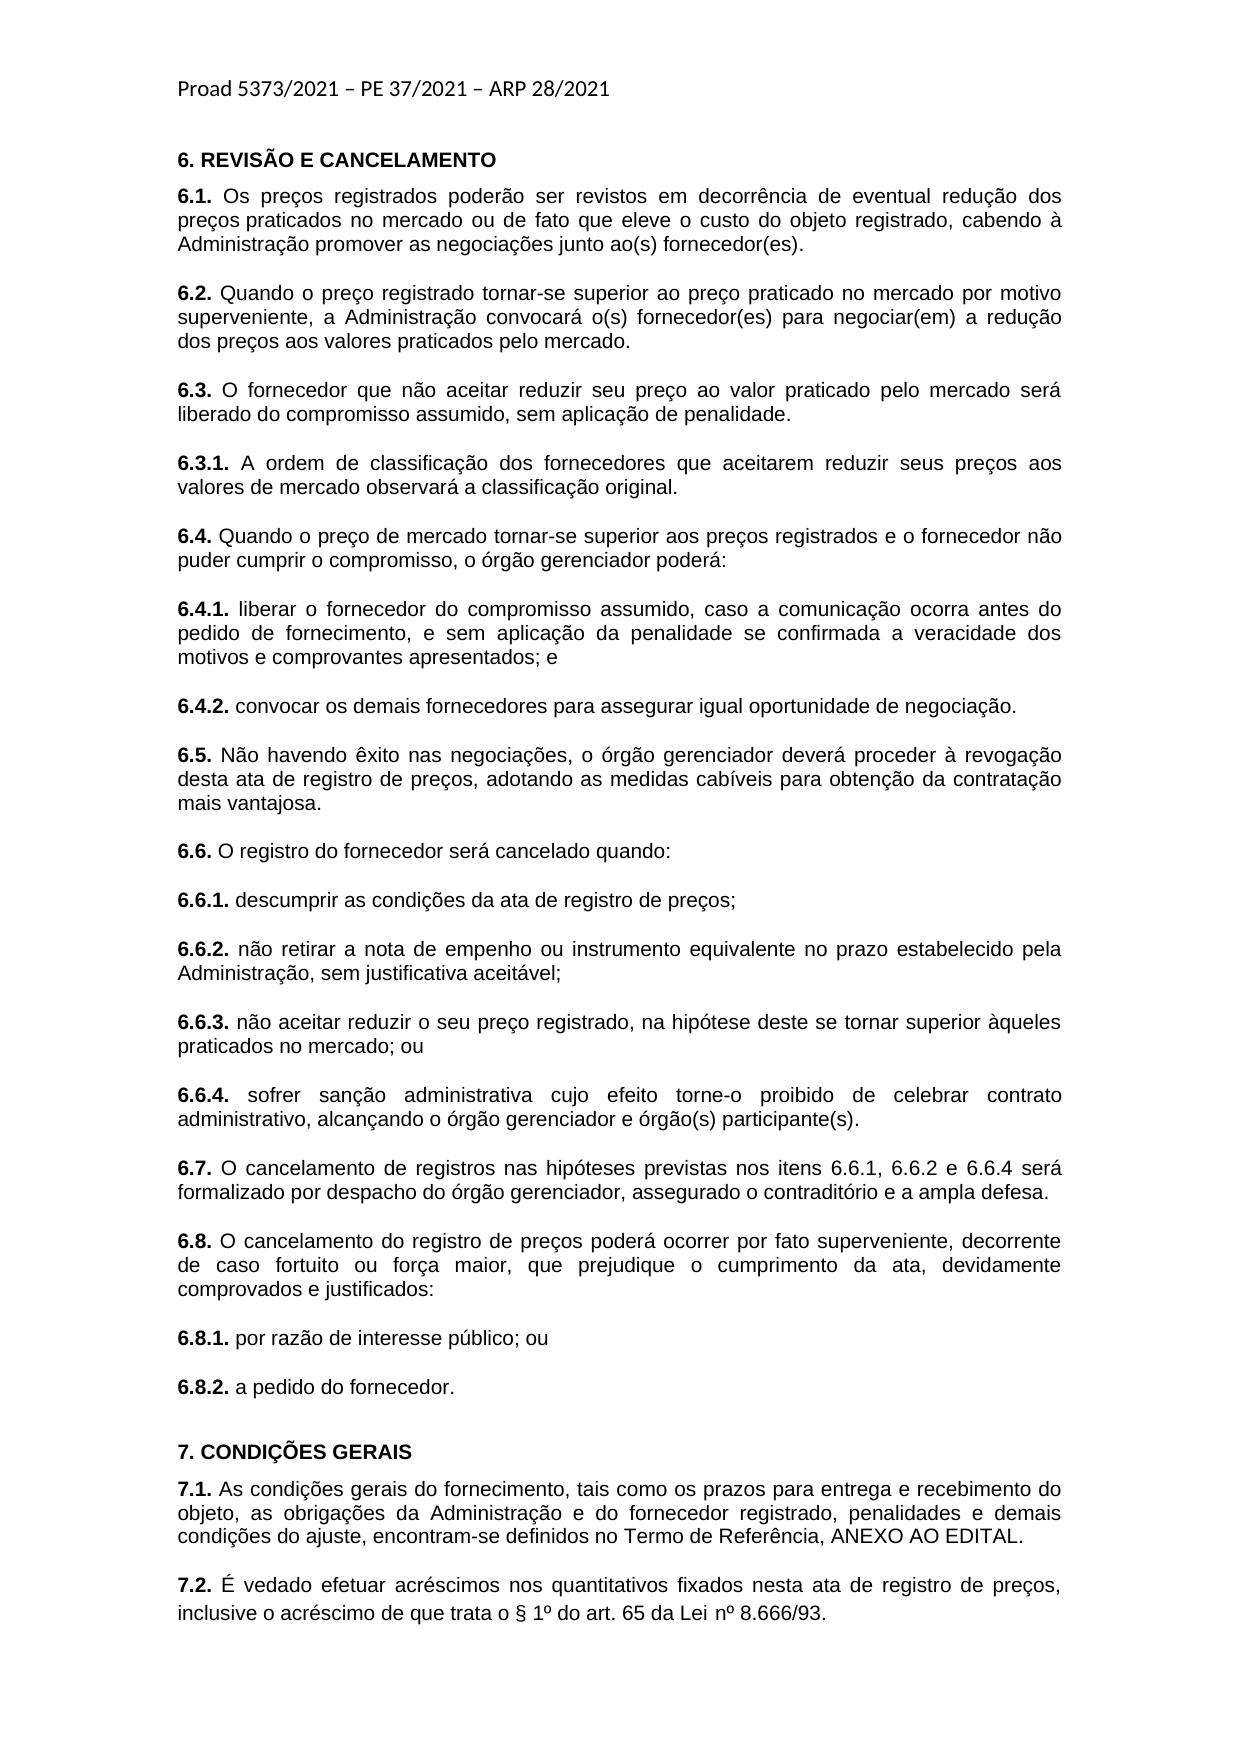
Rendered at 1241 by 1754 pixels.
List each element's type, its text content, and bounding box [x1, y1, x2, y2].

text 7.1. As condições gerais do fornecimento, tais como os prazos para entrega e recebimento do objeto, as obrigações da Administração e do fornecedor registrado, penalidades e demais condições do ajuste, encontram-se definidos no Termo de Referência, ANEXO AO EDITAL. [177, 1476, 1063, 1548]
text 6.8.2. a pedido do fornecedor. [177, 1375, 1063, 1399]
text 6.6.4. sofrer sanção administrativa cujo efeito torne-o proibido de celebrar contrato administrativo, alcançando o órgão gerenciador e órgão(s) participante(s). [177, 1083, 1063, 1131]
text 6.3. O fornecedor que não aceitar reduzir seu preço ao valor praticado pelo mercado será liberado do compromisso assumido, sem aplicação de penalidade. [177, 378, 1063, 426]
text 6.4. Quando o preço de mercado tornar-se superior aos preços registrados e o fornecedor não puder cumprir o compromisso, o órgão gerenciador poderá: [177, 524, 1063, 572]
text 6.6. O registro do fornecedor será cancelado quando: [177, 839, 1063, 863]
text 6.3.1. A ordem de classificação dos fornecedores que aceitarem reduzir seus preços aos valores de mercado observará a classificação original. [177, 451, 1063, 499]
text 6. REVISÃO E CANCELAMENTO [177, 148, 1066, 172]
text 6.5. Não havendo êxito nas negociações, o órgão gerenciador deverá proceder à revogação desta ata de registro de preços, adotando as medidas cabíveis para obtenção da contratação mais vantajosa. [177, 742, 1063, 814]
text 6.4.2. convocar os demais fornecedores para assegurar igual oportunidade de negociação. [177, 693, 1063, 717]
text 6.8.1. por razão de interesse público; ou [177, 1326, 1063, 1350]
text 6.6.1. descumprir as condições da ata de registro de preços; [177, 888, 1063, 912]
text 6.4.1. liberar o fornecedor do compromisso assumido, caso a comunicação ocorra antes do pedido de fornecimento, e sem aplicação da penalidade se confirmada a veracidade dos motivos e comprovantes apresentados; e [177, 597, 1063, 668]
text 6.2. Quando o preço registrado tornar-se superior ao preço praticado no mercado por motivo superveniente, a Administração convocará o(s) fornecedor(es) para negociar(em) a redução dos preços aos valores praticados pelo mercado. [177, 281, 1063, 353]
text 6.1. Os preços registrados poderão ser revistos em decorrência de eventual redução dos preços praticados no mercado ou de fato que eleve o custo do objeto registrado, cabendo à Administração promover as negociações junto ao(s) fornecedor(es). [177, 184, 1063, 256]
text 7. CONDIÇÕES GERAIS [177, 1440, 1063, 1464]
text 6.6.3. não aceitar reduzir o seu preço registrado, na hipótese deste se tornar superior àqueles praticados no mercado; ou [177, 1010, 1063, 1058]
text 7.2. É vedado efetuar acréscimos nos quantitativos fixados nesta ata de registro de preços, inclusive o acréscimo de que trata o § 1º do art. 65 da Lei nº 8.666/93. [177, 1573, 1063, 1626]
text 6.7. O cancelamento de registros nas hipóteses previstas nos itens 6.6.1, 6.6.2 e 6.6.4 será formalizado por despacho do órgão gerenciador, assegurado o contraditório e a ampla defesa. [177, 1156, 1063, 1204]
text 6.8. O cancelamento do registro de preços poderá ocorrer por fato superveniente, decorrente de caso fortuito ou força maior, que prejudique o cumprimento da ata, devidamente comprovados e justificados: [177, 1229, 1063, 1301]
text 6.6.2. não retirar a nota de empenho ou instrumento equivalente no prazo estabelecido pela Administração, sem justificativa aceitável; [177, 937, 1063, 985]
